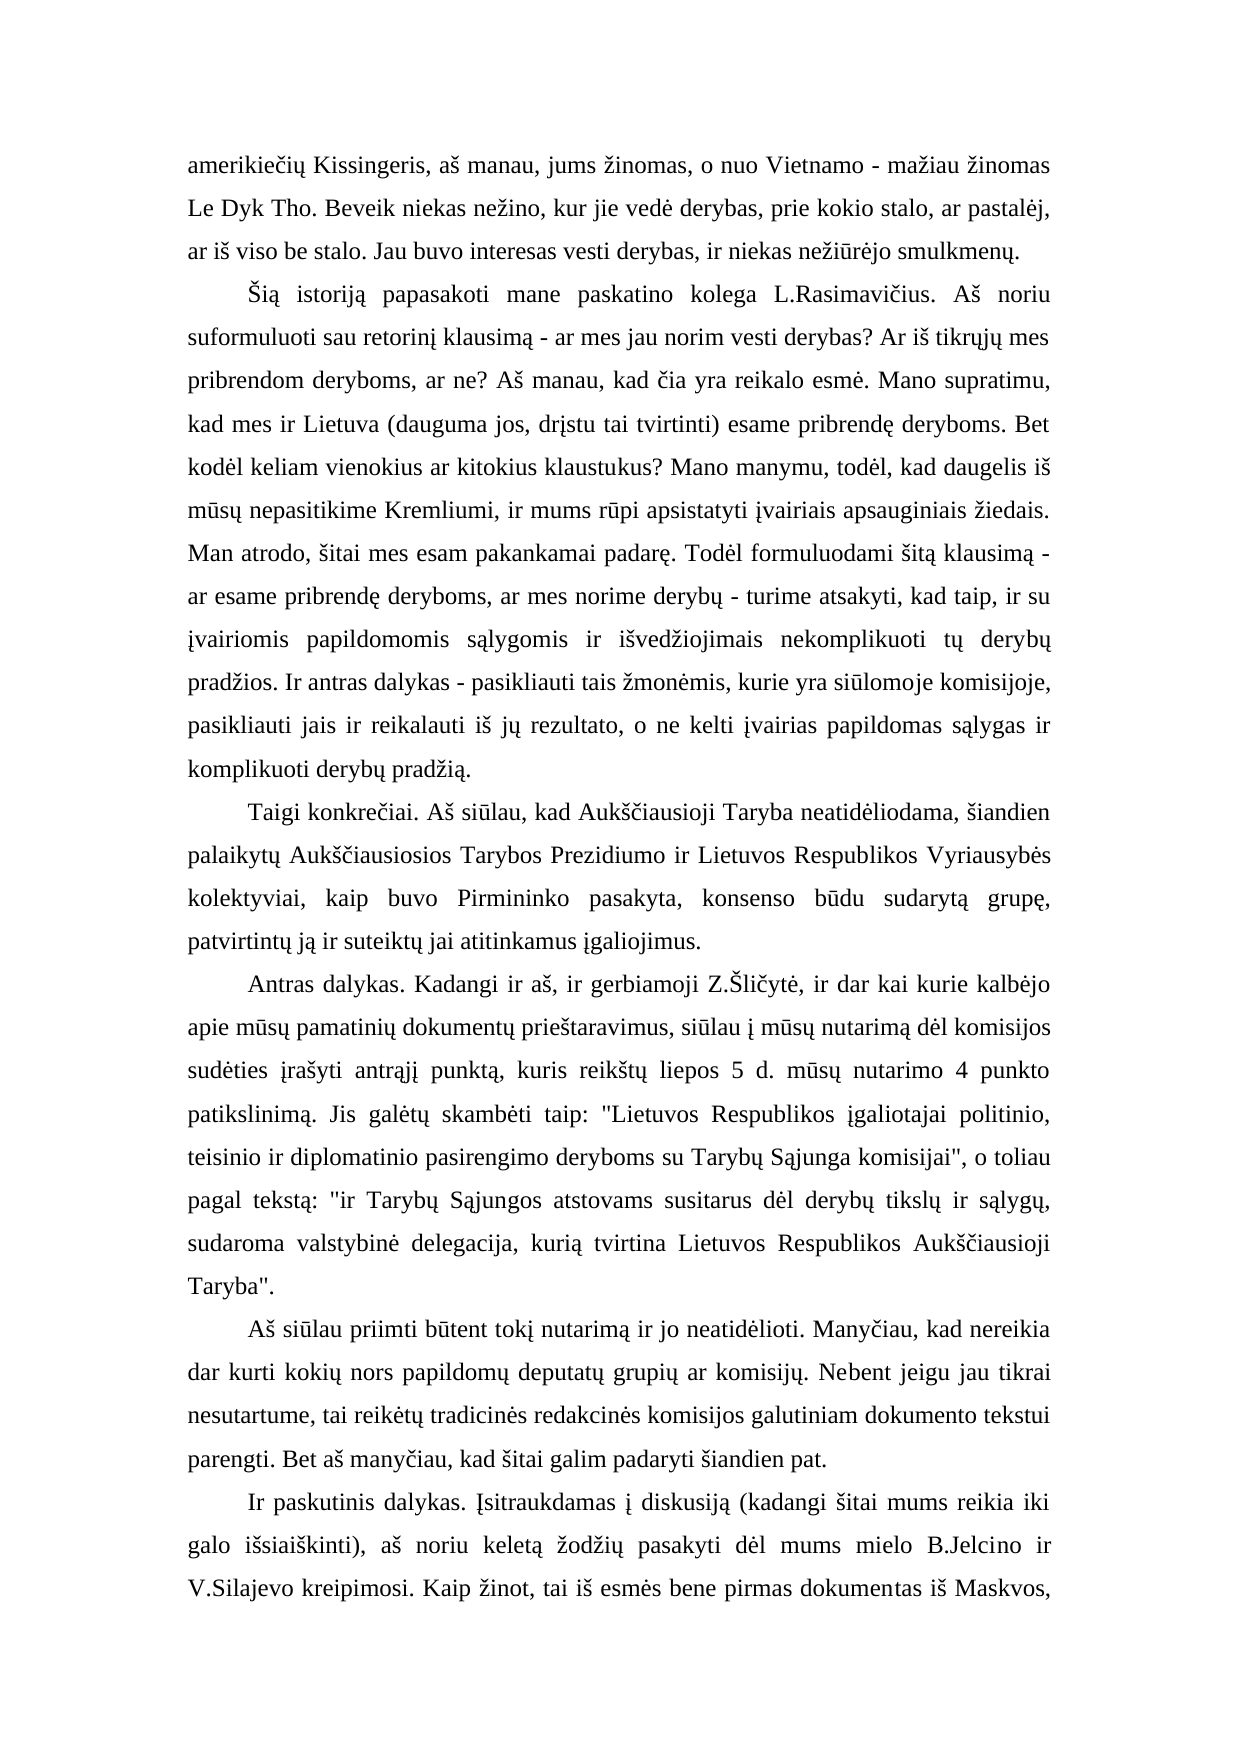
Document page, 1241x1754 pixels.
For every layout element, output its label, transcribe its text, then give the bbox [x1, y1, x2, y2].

text Šią istoriją papasakoti mane paskatino kolega L.Rasimavičius. Aš noriu suformuluoti sau retorinį klausimą - ar mes jau norim vesti derybas? Ar iš tikrųjų mes pribrendom deryboms, ar ne? Aš manau, kad čia yra reikalo esmė. Mano supratimu, kad mes ir Lietuva (dauguma jos, drįstu tai tvirtinti) esame pribrendę deryboms. Bet kodėl keliam vienokius ar kitokius klaustu­kus? Mano manymu, todėl, kad daugelis iš mūsų nepasitikime Kremliumi, ir mums rūpi apsistatyti įvairiais apsauginiais žiedais. Man atrodo, šitai mes esam pakankamai padarę. Todėl formuluodami šitą klausimą - ar esame pribrendę deryboms, ar mes norime derybų - turime atsakyti, kad taip, ir su įvairiomis papildomomis sąlygomis ir išvedžiojimais nekomplikuoti tų dery­bų pradžios. Ir antras dalykas - pasikliauti tais žmonėmis, kurie yra siūlomo­je komisijoje, pasikliauti jais ir reikalauti iš jų rezultato, o ne kelti įvairias papildomas sąlygas ir komplikuoti derybų pradžią. [187, 279, 1051, 782]
text amerikiečių Kissingeris, aš manau, jums žinomas, o nuo Vietnamo - mažiau žinomas Le Dyk Tho. Beveik niekas nežino, kur jie vedė derybas, prie kokio stalo, ar pastalėj, ar iš viso be stalo. Jau buvo interesas vesti derybas, ir niekas nežiūrėjo smulkmenų. [187, 150, 1051, 265]
text Antras dalykas. Kadangi ir aš, ir gerbiamoji Z.Šličytė, ir dar kai kurie kalbėjo apie mūsų pamatinių dokumentų prieštaravimus, siūlau į mūsų nu­tarimą dėl komisijos sudėties įrašyti antrąjį punktą, kuris reikštų liepos 5 d. mūsų nutarimo 4 punkto patikslinimą. Jis galėtų skambėti taip: "Lietuvos Respublikos įgaliotajai politinio, teisinio ir diplomatinio pasirengimo dery­boms su Tarybų Sąjunga komisijai", o toliau pagal tekstą: "ir Tarybų Sąjun­gos atstovams susitarus dėl derybų tikslų ir sąlygų, sudaroma valstybinė delegacija, kurią tvirtina Lietuvos Respublikos Aukščiausioji Taryba". [187, 969, 1051, 1300]
text Aš siūlau priimti būtent tokį nutarimą ir jo neatidėlioti. Manyčiau, kad nereikia dar kurti kokių nors papildomų deputatų grupių ar komisijų. Ne­bent jeigu jau tikrai nesutartume, tai reikėtų tradicinės redakcinės komisijos galutiniam dokumento tekstui parengti. Bet aš manyčiau, kad šitai galim padaryti šiandien pat. [187, 1314, 1051, 1472]
text Taigi konkrečiai. Aš siūlau, kad Aukščiausioji Taryba neatidėliodama, šiandien palaikytų Aukščiausiosios Tarybos Prezidiumo ir Lietuvos Respub­likos Vyriausybės kolektyviai, kaip buvo Pirmininko pasakyta, konsenso būdu sudarytą grupę, patvirtintų ją ir suteiktų jai atitinkamus įgaliojimus. [187, 797, 1051, 955]
text Ir paskutinis dalykas. Įsitraukdamas į diskusiją (kadangi šitai mums reikia iki galo išsiaiškinti), aš noriu keletą žodžių pasakyti dėl mums mielo B.Jelci­no ir V.Silajevo kreipimosi. Kaip žinot, tai iš esmės bene pirmas dokumen­tas iš Maskvos, [187, 1487, 1051, 1602]
